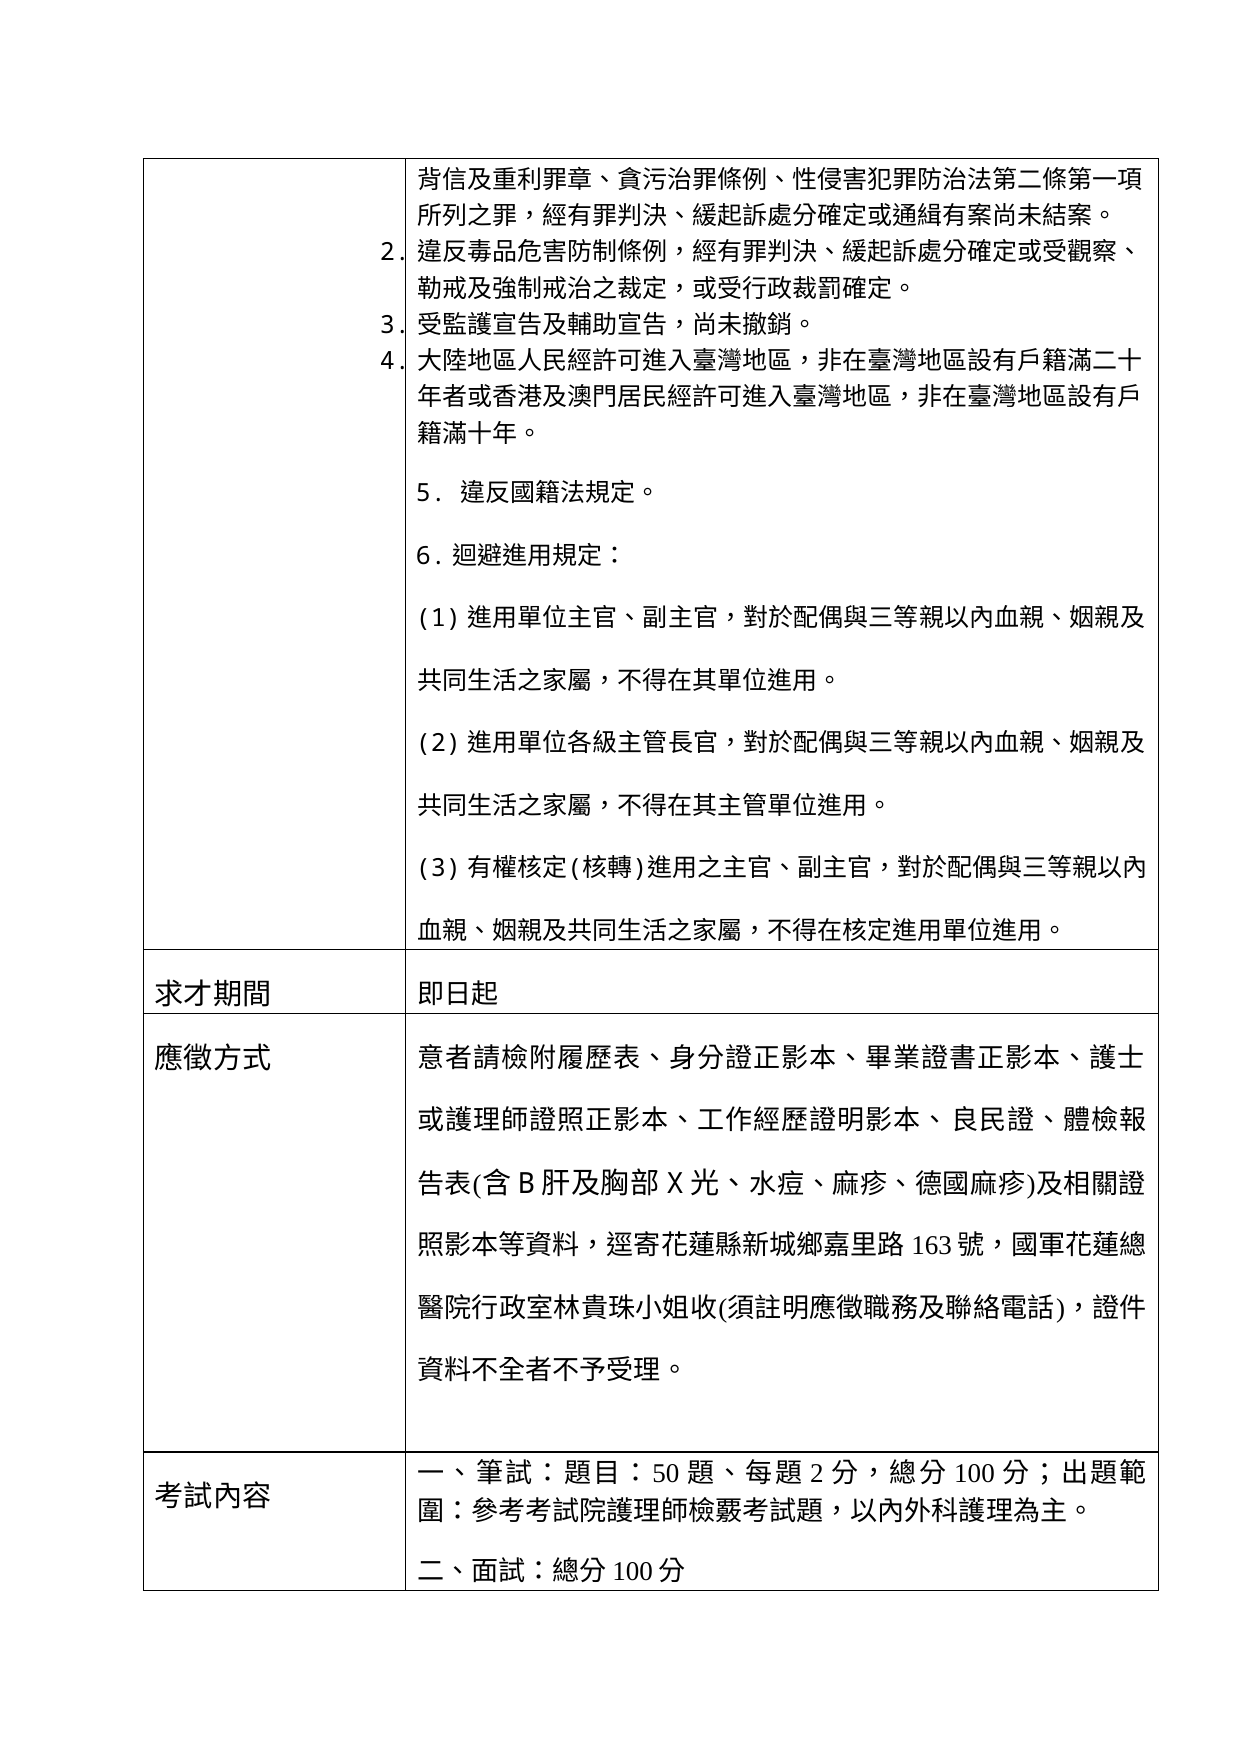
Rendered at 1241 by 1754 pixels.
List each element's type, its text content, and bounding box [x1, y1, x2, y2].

table_cell 求才期間 [144, 950, 405, 1013]
table_cell 應徵方式 [144, 1014, 405, 1451]
table_cell 即日起 [406, 950, 1158, 1013]
table_cell 意者請檢附履歷表、身分證正影本、畢業證書正影本、護士或護理師證照正影本、工作經歷證明影本、良民證、體檢報告表(含B肝及胸部X光、水痘、麻疹、德國麻疹)及相關證照影本等資料，逕寄花蓮縣新城鄉嘉里路163號，國軍花蓮總醫院行政室林貴珠小姐收(須註明應徵職務及聯絡電話)，證件資料不全者不予受理。 [406, 1014, 1158, 1451]
table_cell 應徵條件 [144, 159, 405, 949]
table_cell 考試內容 [144, 1453, 405, 1590]
table_cell 一、筆試：題目：50題、每題2分，總分100分；出題範圍：參考考試院護理師檢覈考試題，以內外科護理為主。 二、面試：總分100分 [406, 1453, 1158, 1590]
table_cell 1. 政府立案之護理專科(含)以上學校畢業。 2. 具護理師(或護士)證照或應屆護理科系畢業生。 3. 其他：具臨床工作經驗或各項專業證照者尤佳。 另具有下列情形之一者，不予進用： 犯內亂、外患、不能安全駕駛、賭博罪或刑法妨害風化罪章、詐欺背信及重利罪章、貪污治罪條例、性侵害犯罪防治法第二條第一項所列之罪，經有罪判決、緩起訴處分確定或通緝有案尚未結案。 違反毒品危害防制條例，經有罪判決、緩起訴處分確定或受觀察、勒戒及強制戒治之裁定，或受行政裁罰確定。 受監護宣告及輔助宣告，尚未撤銷。 大陸地區人民經許可進入臺灣地區，非在臺灣地區設有戶籍滿二十年者或香港及澳門居民經許可進入臺灣地區，非在臺灣地區設有戶籍滿十年。 5. 違反國籍法規定。 6. 迴避進用規定： (1) 進用單位主官、副主官，對於配偶與三等親以內血親、姻親及共同生活之家屬，不得在其單位進用。 (2) 進用單位各級主管長官，對於配偶與三等親以內血親、姻親及共同生活之家屬，不得在其主管單位進用。 (3) 有權核定(核轉)進用之主官、副主官，對於配偶與三等親以內血親、姻親及共同生活之家屬，不得在核定進用單位進用。 [406, 159, 1158, 949]
